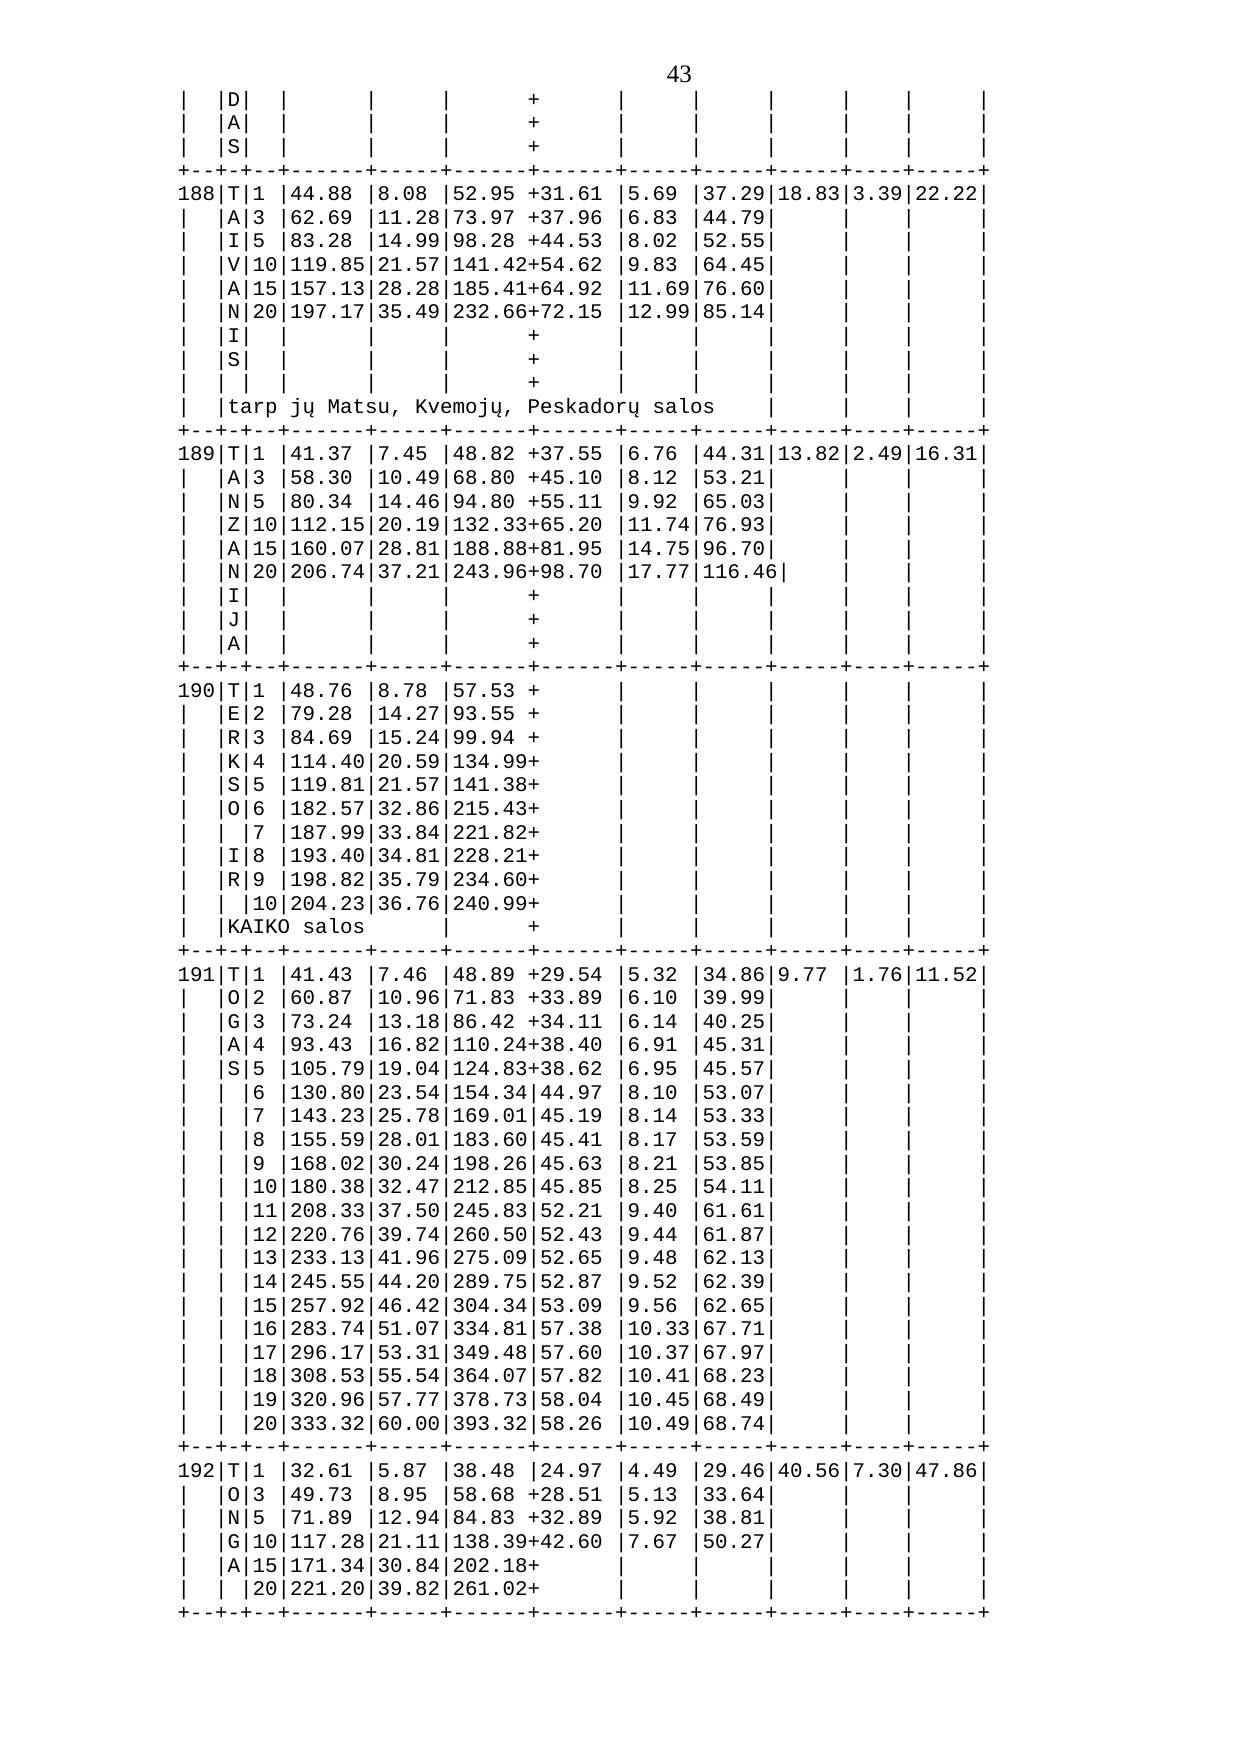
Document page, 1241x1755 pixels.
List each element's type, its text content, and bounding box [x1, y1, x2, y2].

text | |K|4 |114.40|20.59|134.99+ | | | | | | [177, 751, 1181, 774]
text 192|T|1 |32.61 |5.87 |38.48 |24.97 |4.49 |29.46|40.56|7.30|47.86| [177, 1460, 1181, 1484]
text | | | | | | + | | | | | | [177, 372, 1181, 396]
text | |A|3 |62.69 |11.28|73.97 +37.96 |6.83 |44.79| | | | [177, 207, 1181, 231]
text 191|T|1 |41.43 |7.46 |48.89 +29.54 |5.32 |34.86|9.77 |1.76|11.52| [177, 963, 1181, 987]
text | |S| | | | + | | | | | | [177, 349, 1181, 372]
text | |I| | | | + | | | | | | [177, 585, 1181, 609]
text | |N|20|197.17|35.49|232.66+72.15 |12.99|85.14| | | | [177, 301, 1181, 325]
text | |N|5 |71.89 |12.94|84.83 +32.89 |5.92 |38.81| | | | [177, 1507, 1181, 1531]
text | | |8 |155.59|28.01|183.60|45.41 |8.17 |53.59| | | | [177, 1129, 1181, 1153]
text | |R|9 |198.82|35.79|234.60+ | | | | | | [177, 869, 1181, 893]
text | | |7 |187.99|33.84|221.82+ | | | | | | [177, 822, 1181, 845]
text | | |20|333.32|60.00|393.32|58.26 |10.49|68.74| | | | [177, 1413, 1181, 1436]
text | |G|10|117.28|21.11|138.39+42.60 |7.67 |50.27| | | | [177, 1531, 1181, 1555]
text | |J| | | | + | | | | | | [177, 609, 1181, 632]
text +--+-+--+------+-----+------+------+-----+-----+-----+----+-----+ [177, 1436, 1181, 1460]
text | | |10|204.23|36.76|240.99+ | | | | | | [177, 893, 1181, 916]
text | | |6 |130.80|23.54|154.34|44.97 |8.10 |53.07| | | | [177, 1082, 1181, 1105]
text | | |14|245.55|44.20|289.75|52.87 |9.52 |62.39| | | | [177, 1271, 1181, 1294]
text | |S|5 |119.81|21.57|141.38+ | | | | | | [177, 774, 1181, 798]
text | |A|15|157.13|28.28|185.41+64.92 |11.69|76.60| | | | [177, 278, 1181, 301]
text | |O|3 |49.73 |8.95 |58.68 +28.51 |5.13 |33.64| | | | [177, 1484, 1181, 1507]
text | |O|6 |182.57|32.86|215.43+ | | | | | | [177, 798, 1181, 822]
text +--+-+--+------+-----+------+------+-----+-----+-----+----+-----+ [177, 159, 1181, 183]
text +--+-+--+------+-----+------+------+-----+-----+-----+----+-----+ [177, 1602, 1181, 1626]
text | |I|5 |83.28 |14.99|98.28 +44.53 |8.02 |52.55| | | | [177, 231, 1181, 254]
text | | |15|257.92|46.42|304.34|53.09 |9.56 |62.65| | | | [177, 1294, 1181, 1318]
text | | |17|296.17|53.31|349.48|57.60 |10.37|67.97| | | | [177, 1342, 1181, 1366]
text | |O|2 |60.87 |10.96|71.83 +33.89 |6.10 |39.99| | | | [177, 987, 1181, 1011]
text | |A|3 |58.30 |10.49|68.80 +45.10 |8.12 |53.21| | | | [177, 467, 1181, 491]
text | |A|15|160.07|28.81|188.88+81.95 |14.75|96.70| | | | [177, 538, 1181, 562]
text | |V|10|119.85|21.57|141.42+54.62 |9.83 |64.45| | | | [177, 254, 1181, 278]
text | |R|3 |84.69 |15.24|99.94 + | | | | | | [177, 727, 1181, 751]
text | |S|5 |105.79|19.04|124.83+38.62 |6.95 |45.57| | | | [177, 1058, 1181, 1082]
text | |Z|10|112.15|20.19|132.33+65.20 |11.74|76.93| | | | [177, 514, 1181, 538]
text | | |7 |143.23|25.78|169.01|45.19 |8.14 |53.33| | | | [177, 1105, 1181, 1129]
text | | |18|308.53|55.54|364.07|57.82 |10.41|68.23| | | | [177, 1366, 1181, 1389]
text | | |19|320.96|57.77|378.73|58.04 |10.45|68.49| | | | [177, 1389, 1181, 1413]
text | |N|5 |80.34 |14.46|94.80 +55.11 |9.92 |65.03| | | | [177, 491, 1181, 514]
text +--+-+--+------+-----+------+------+-----+-----+-----+----+-----+ [177, 420, 1181, 443]
text | |tarp jų Matsu, Kvemojų, Peskadorų salos | | | | [177, 396, 1181, 420]
text | |G|3 |73.24 |13.18|86.42 +34.11 |6.14 |40.25| | | | [177, 1011, 1181, 1034]
text | | |11|208.33|37.50|245.83|52.21 |9.40 |61.61| | | | [177, 1200, 1181, 1224]
text | |E|2 |79.28 |14.27|93.55 + | | | | | | [177, 703, 1181, 727]
text | | |13|233.13|41.96|275.09|52.65 |9.48 |62.13| | | | [177, 1247, 1181, 1271]
text 189|T|1 |41.37 |7.45 |48.82 +37.55 |6.76 |44.31|13.82|2.49|16.31| [177, 443, 1181, 467]
text | |A|15|171.34|30.84|202.18+ | | | | | | [177, 1555, 1181, 1578]
text | | |12|220.76|39.74|260.50|52.43 |9.44 |61.87| | | | [177, 1224, 1181, 1247]
text | | |20|221.20|39.82|261.02+ | | | | | | [177, 1578, 1181, 1602]
text +--+-+--+------+-----+------+------+-----+-----+-----+----+-----+ [177, 656, 1181, 680]
text | |S| | | | + | | | | | | [177, 136, 1181, 159]
text 190|T|1 |48.76 |8.78 |57.53 + | | | | | | [177, 680, 1181, 703]
text | |D| | | | + | | | | | | [177, 89, 1181, 112]
text | |A| | | | + | | | | | | [177, 632, 1181, 656]
text | |A| | | | + | | | | | | [177, 112, 1181, 136]
text | |I| | | | + | | | | | | [177, 325, 1181, 349]
text | |N|20|206.74|37.21|243.96+98.70 |17.77|116.46| | | | [177, 562, 1181, 585]
text | |I|8 |193.40|34.81|228.21+ | | | | | | [177, 845, 1181, 869]
text | | |9 |168.02|30.24|198.26|45.63 |8.21 |53.85| | | | [177, 1153, 1181, 1176]
text | |A|4 |93.43 |16.82|110.24+38.40 |6.91 |45.31| | | | [177, 1034, 1181, 1058]
text | | |10|180.38|32.47|212.85|45.85 |8.25 |54.11| | | | [177, 1176, 1181, 1200]
text 188|T|1 |44.88 |8.08 |52.95 +31.61 |5.69 |37.29|18.83|3.39|22.22| [177, 183, 1181, 207]
text +--+-+--+------+-----+------+------+-----+-----+-----+----+-----+ [177, 940, 1181, 963]
text | | |16|283.74|51.07|334.81|57.38 |10.33|67.71| | | | [177, 1318, 1181, 1342]
text | |KAIKO salos | + | | | | | | [177, 916, 1181, 940]
